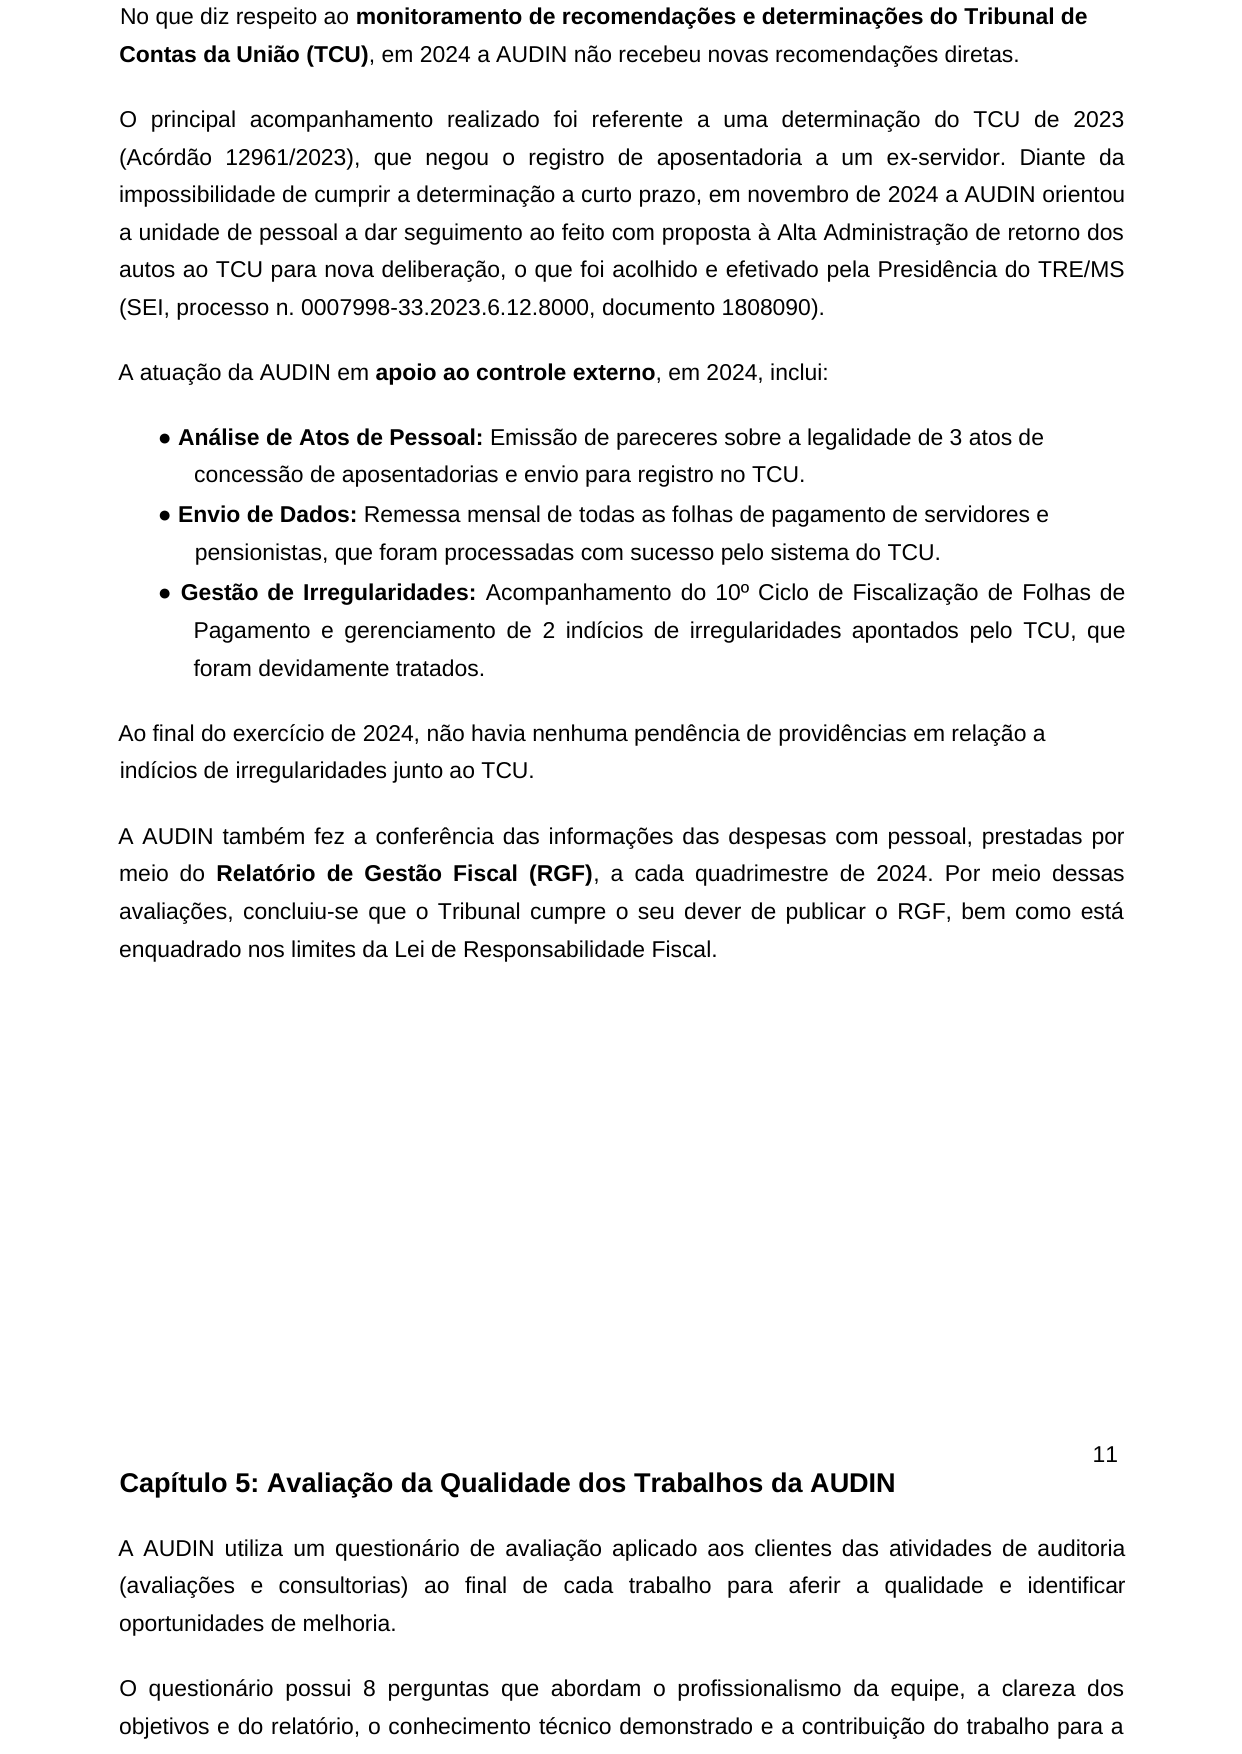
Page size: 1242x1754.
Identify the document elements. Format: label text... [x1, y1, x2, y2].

text Ao final do exercício de 2024, não havia nenhuma pendência de providências em relação a indícios de irregularidades junto ao TCU. [118, 720, 1126, 784]
text 11 [0, 1441, 1118, 1467]
text A AUDIN também fez a conferência das informações das despesas com pessoal, prestadas por meio do Relatório de Gestão Fiscal (RGF), a cada quadrimestre de 2024. Por meio dessas avaliações, concluiu-se que o Tribunal cumpre o seu dever de publicar o RGF, bem como está enquadrado nos limites da Lei de Responsabilidade Fiscal. [118, 823, 1126, 962]
text ● Gestão de Irregularidades: Acompanhamento do 10º Ciclo de Fiscalização de Folhas de Pagamento e gerenciamento de 2 indícios de irregularidades apontados pelo TCU, que foram devidamente tratados. [158, 579, 1126, 681]
text No que diz respeito ao monitoramento de recomendações e determinações do Tribunal de Contas da União (TCU), em 2024 a AUDIN não recebeu novas recomendações diretas. [119, 3, 1126, 67]
text A atuação da AUDIN em apoio ao controle externo, em 2024, inclui: [118, 359, 1241, 386]
text O principal acompanhamento realizado foi referente a uma determinação do TCU de 2023 (Acórdão 12961/2023), que negou o registro de aposentadoria a um ex-servidor. Diante da impossibilidade de cumprir a determinação a curto prazo, em novembro de 2024 a AUDIN orientou a unidade de pessoal a dar seguimento ao feito com proposta à Alta Administração de retorno dos autos ao TCU para nova deliberação, o que foi acolhido e efetivado pela Presidência do TRE/MS (SEI, processo n. 0007998-33.2023.6.12.8000, documento 1808090). [119, 106, 1126, 320]
text ● Análise de Atos de Pessoal: Emissão de pareceres sobre a legalidade de 3 atos de concessão de aposentadorias e envio para registro no TCU. [158, 423, 1126, 487]
text O questionário possui 8 perguntas que abordam o profissionalismo da equipe, a clareza dos objetivos e do relatório, o conhecimento técnico demonstrado e a contribuição do trabalho para a [119, 1675, 1125, 1739]
text ● Envio de Dados: Remessa mensal de todas as folhas de pagamento de servidores e pensionistas, que foram processadas com sucesso pelo sistema do TCU. [158, 501, 1126, 565]
text Capítulo 5: Avaliação da Qualidade dos Trabalhos da AUDIN [119, 1467, 1241, 1498]
text A AUDIN utiliza um questionário de avaliação aplicado aos clientes das atividades de auditoria (avaliações e consultorias) ao final de cada trabalho para aferir a qualidade e identificar oportunidades de melhoria. [118, 1534, 1126, 1636]
